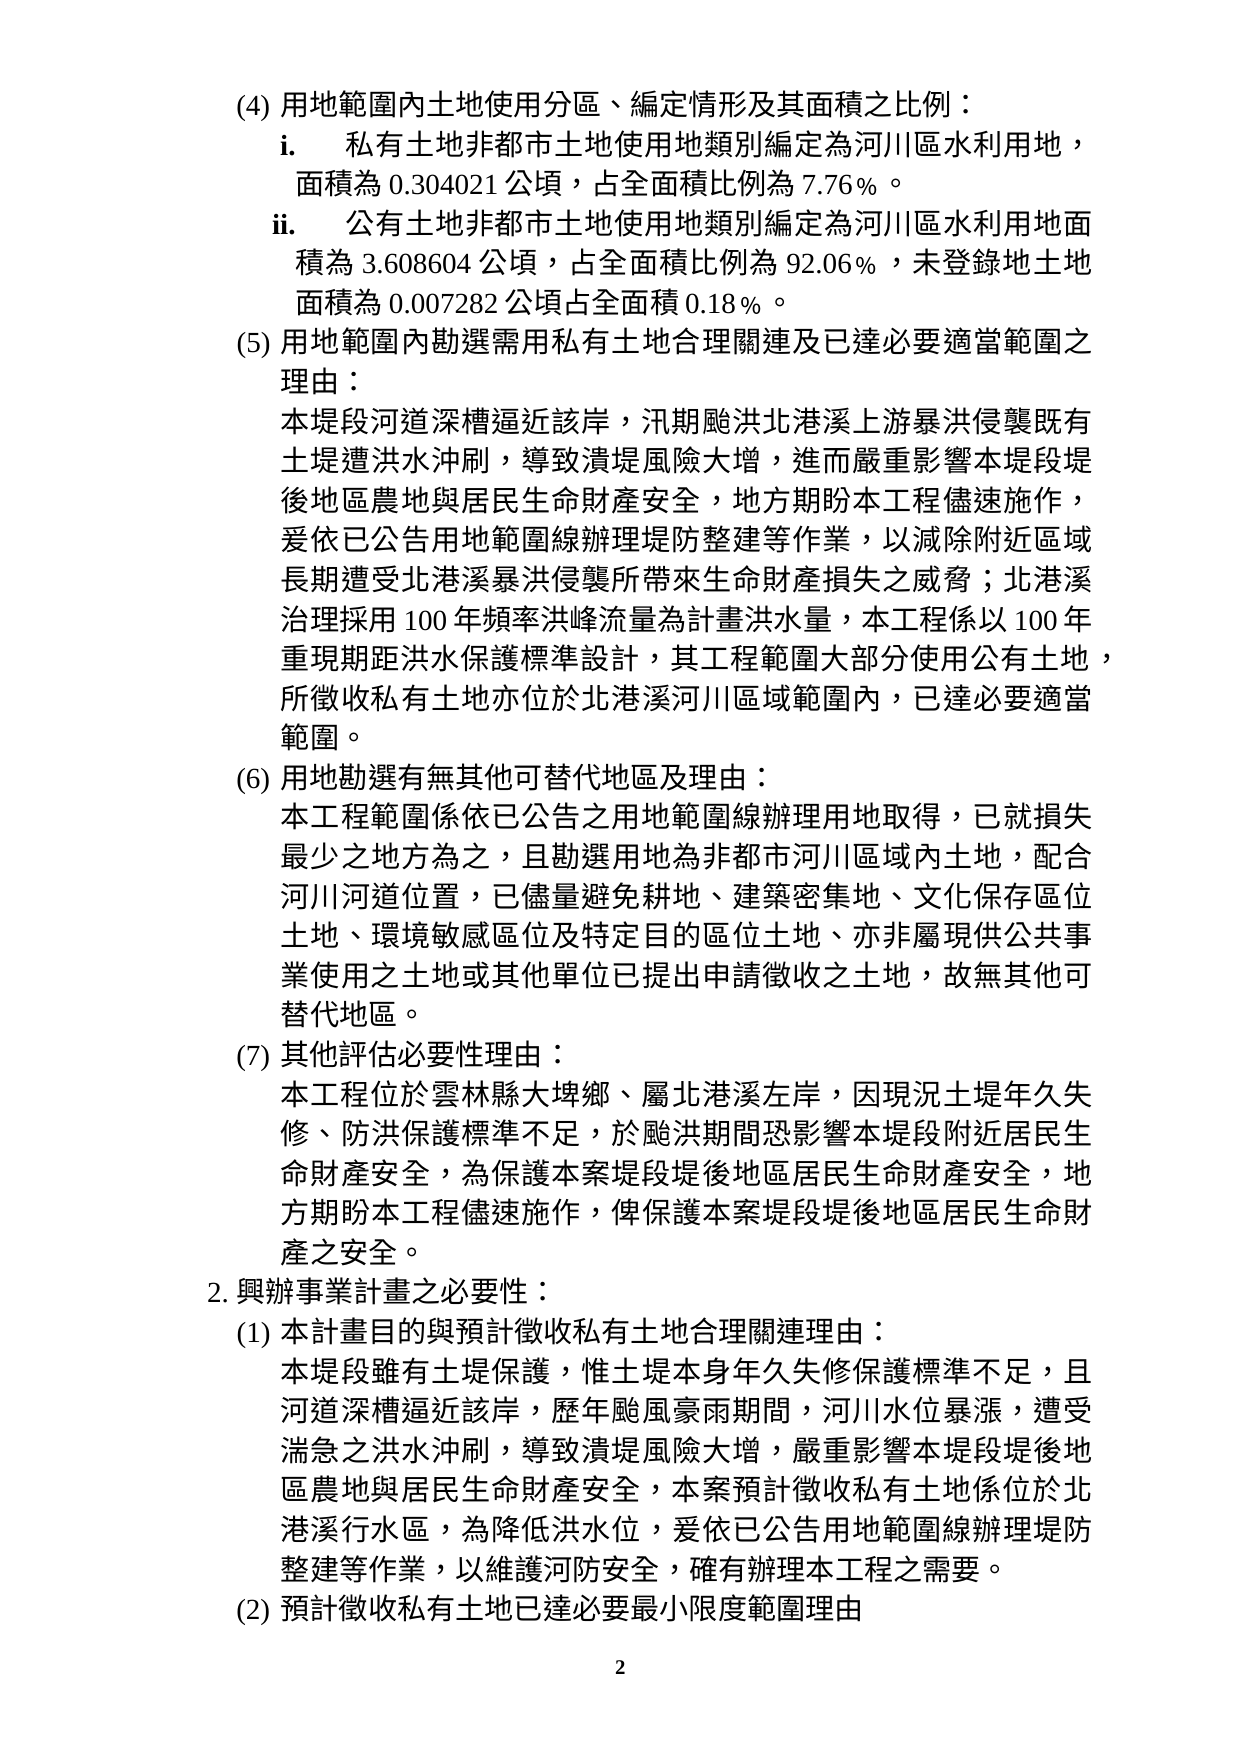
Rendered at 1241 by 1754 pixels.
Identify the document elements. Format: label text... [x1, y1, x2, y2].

list 用地勘選有無其他可替代地區及理由： [236, 757, 1092, 796]
list 本計畫目的與預計徵收私有土地合理關連理由： [236, 1311, 1092, 1350]
list 興辦事業計畫之必要性： [207, 1271, 1092, 1311]
list 私有土地非都市土地使用地類別編定為河川區水利用地，面積為0.304021公頃，占全面積比例為7.76﹪。 [295, 123, 1092, 202]
list 預計徵收私有土地已達必要最小限度範圍理由 [236, 1588, 1092, 1627]
text 本工程範圍係依已公告之用地範圍線辦理用地取得，已就損失最少之地方為之，且勘選用地為非都市河川區域內土地，配合河川河道位置，已儘量避免耕地、建築密集地、文化保存區位土地、環境敏感區位及特定目的區位土地、亦非屬現供公共事業使用之土地或其他單位已提出申請徵收之土地，故無其他可替代地區。 [281, 796, 1092, 1034]
list 其他評估必要性理由： [236, 1034, 1092, 1073]
text 本堤段雖有土堤保護，惟土堤本身年久失修保護標準不足，且河道深槽逼近該岸，歷年颱風豪雨期間，河川水位暴漲，遭受湍急之洪水沖刷，導致潰堤風險大增，嚴重影響本堤段堤後地區農地與居民生命財產安全，本案預計徵收私有土地係位於北港溪行水區，為降低洪水位，爰依已公告用地範圍線辦理堤防整建等作業，以維護河防安全，確有辦理本工程之需要。 [281, 1350, 1092, 1588]
text 本堤段河道深槽逼近該岸，汛期颱洪北港溪上游暴洪侵襲既有土堤遭洪水沖刷，導致潰堤風險大增，進而嚴重影響本堤段堤後地區農地與居民生命財產安全，地方期盼本工程儘速施作，爰依已公告用地範圍線辦理堤防整建等作業，以減除附近區域長期遭受北港溪暴洪侵襲所帶來生命財產損失之威脅；北港溪治理採用100年頻率洪峰流量為計畫洪水量，本工程係以100年重現期距洪水保護標準設計，其工程範圍大部分使用公有土地，所徵收私有土地亦位於北港溪河川區域範圍內，已達必要適當範圍。 [280, 400, 1092, 757]
list 用地範圍內土地使用分區、編定情形及其面積之比例： [236, 84, 1092, 123]
list 用地範圍內勘選需用私有土地合理關連及已達必要適當範圍之理由： [236, 321, 1092, 400]
list 公有土地非都市土地使用地類別編定為河川區水利用地面積為3.608604公頃，占全面積比例為92.06﹪，未登錄地土地面積為0.007282公頃占全面積0.18﹪。 [295, 202, 1092, 321]
text 本工程位於雲林縣大埤鄉、屬北港溪左岸，因現況土堤年久失修、防洪保護標準不足，於颱洪期間恐影響本堤段附近居民生命財產安全，為保護本案堤段堤後地區居民生命財產安全，地方期盼本工程儘速施作，俾保護本案堤段堤後地區居民生命財產之安全。 [280, 1073, 1092, 1271]
